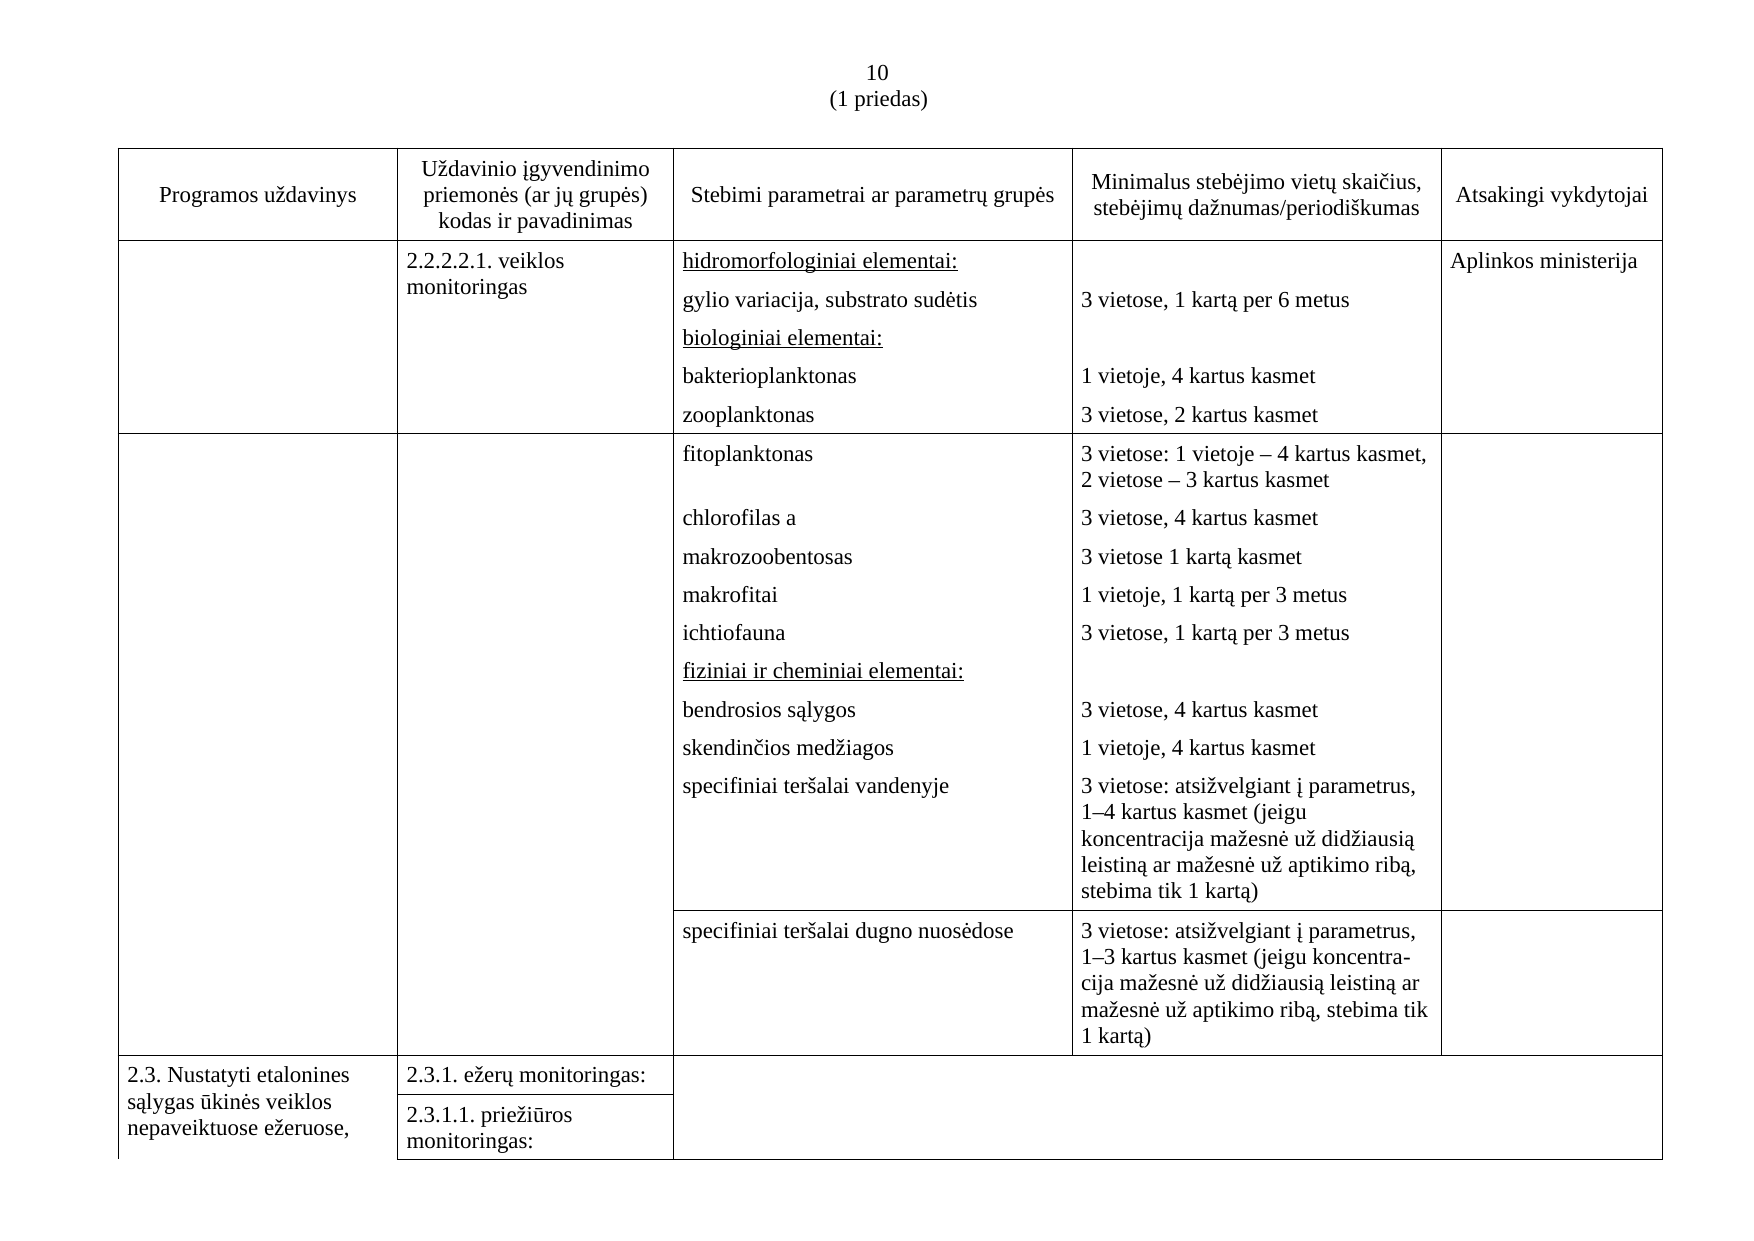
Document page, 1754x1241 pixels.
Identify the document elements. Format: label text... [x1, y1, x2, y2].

table_cell [674, 1094, 1072, 1159]
table_cell [398, 728, 673, 766]
table_cell chlorofilas a [674, 499, 1072, 537]
table_cell makrozoobentosas [674, 537, 1072, 575]
table_cell [398, 318, 673, 356]
table_cell [119, 690, 397, 728]
table_cell biologiniai elementai: [674, 318, 1072, 356]
table_cell 3 vietose, 1 kartą per 6 metus [1073, 279, 1441, 318]
table_cell [119, 910, 397, 1054]
table_header Minimalus stebėjimo vietų skaičius, stebėjimų dažnumas/periodiškumas [1073, 149, 1441, 240]
table_cell skendinčios medžiagos [674, 728, 1072, 766]
table_cell [1442, 356, 1662, 395]
table_cell 2.3. Nustatyti etalonines sąlygas ūkinės veiklos nepaveiktuose ežeruose, [119, 1056, 397, 1159]
table_cell [1441, 1056, 1662, 1094]
table_cell [119, 613, 397, 651]
table_cell [1442, 395, 1662, 433]
table_cell [1441, 1094, 1662, 1159]
table_cell [1442, 318, 1662, 356]
table_cell [1073, 241, 1441, 279]
table_cell [1442, 911, 1662, 1054]
table_cell [398, 910, 673, 1054]
table_cell makrofitai [674, 575, 1072, 613]
table_cell [398, 766, 673, 910]
table_cell [119, 434, 397, 498]
table_cell 1 vietoje, 4 kartus kasmet [1073, 728, 1441, 766]
table_cell [1073, 318, 1441, 356]
table_cell bendrosios sąlygos [674, 690, 1072, 728]
table_cell 3 vietose: atsižvelgiant į parametrus, 1–4 kartus kasmet (jeigu koncentracija mažesnė už didžiausią leistiną ar mažesnė už aptikimo ribą, stebima tik 1 kartą) [1073, 766, 1441, 910]
table_header Uždavinio įgyvendinimo priemonės (ar jų grupės) kodas ir pavadinimas [398, 149, 673, 240]
table_cell fiziniai ir cheminiai elementai: [674, 651, 1072, 690]
table_cell specifiniai teršalai dugno nuosėdose [674, 911, 1072, 1054]
table_cell [1442, 575, 1662, 613]
table_cell [398, 537, 673, 575]
table_cell [398, 499, 673, 537]
table_cell [119, 241, 397, 279]
table_cell 3 vietose, 4 kartus kasmet [1073, 499, 1441, 537]
table_cell [119, 318, 397, 356]
table_header Stebimi parametrai ar parametrų grupės [674, 149, 1072, 240]
table_cell 3 vietose 1 kartą kasmet [1073, 537, 1441, 575]
table_cell 1 vietoje, 4 kartus kasmet [1073, 356, 1441, 395]
table_cell [1442, 434, 1662, 498]
table_cell 2.3.1. ežerų monitoringas: [398, 1056, 673, 1094]
table_cell zooplanktonas [674, 395, 1072, 433]
table_cell [119, 279, 397, 318]
table_cell 1 vietoje, 1 kartą per 3 metus [1073, 575, 1441, 613]
table_cell hidromorfologiniai elementai: [674, 241, 1072, 279]
table_cell specifiniai teršalai vandenyje [674, 766, 1072, 910]
table_cell 3 vietose, 2 kartus kasmet [1073, 395, 1441, 433]
table_cell [119, 766, 397, 910]
table_cell [119, 651, 397, 690]
table_cell [1442, 766, 1662, 910]
table_cell [398, 434, 673, 498]
table_cell [1442, 690, 1662, 728]
table_cell [119, 499, 397, 537]
table_cell [119, 356, 397, 395]
table_cell 2.2.2.2.1. veiklos monitoringas [398, 241, 673, 318]
table_cell [1073, 651, 1441, 690]
table_cell [119, 537, 397, 575]
table_cell [398, 575, 673, 613]
table_cell [1072, 1094, 1441, 1159]
table_header Programos uždavinys [119, 149, 397, 240]
table_cell [1442, 728, 1662, 766]
table_cell 3 vietose, 1 kartą per 3 metus [1073, 613, 1441, 651]
table_cell [1442, 279, 1662, 318]
table_cell [1442, 537, 1662, 575]
table_cell [1442, 651, 1662, 690]
table_cell bakterioplanktonas [674, 356, 1072, 395]
table_cell 3 vietose, 4 kartus kasmet [1073, 690, 1441, 728]
table_cell fitoplanktonas [674, 434, 1072, 498]
table_cell [1072, 1056, 1441, 1094]
table_cell [398, 356, 673, 395]
table_cell [398, 613, 673, 651]
table_cell [1442, 613, 1662, 651]
table_cell Aplinkos ministerija [1442, 241, 1662, 279]
table_cell [119, 728, 397, 766]
table_cell ichtiofauna [674, 613, 1072, 651]
table_cell [119, 395, 397, 433]
table_cell [398, 651, 673, 690]
table_cell [674, 1056, 1072, 1094]
table_cell [1442, 499, 1662, 537]
table_cell 3 vietose: 1 vietoje – 4 kartus kasmet, 2 vietose – 3 kartus kasmet [1073, 434, 1441, 498]
table_cell gylio variacija, substrato sudėtis [674, 279, 1072, 318]
table_cell [398, 690, 673, 728]
table_cell 3 vietose: atsižvelgiant į parametrus, 1–3 kartus kasmet (jeigu koncentra­cija mažesnė už didžiausią leistiną ar mažesnė už aptikimo ribą, stebima tik 1 kartą) [1073, 911, 1441, 1054]
table_cell [119, 575, 397, 613]
table_cell 2.3.1.1. priežiūros monitoringas: [398, 1095, 673, 1159]
table_cell [398, 395, 673, 433]
table_header Atsakingi vykdytojai [1442, 149, 1662, 240]
